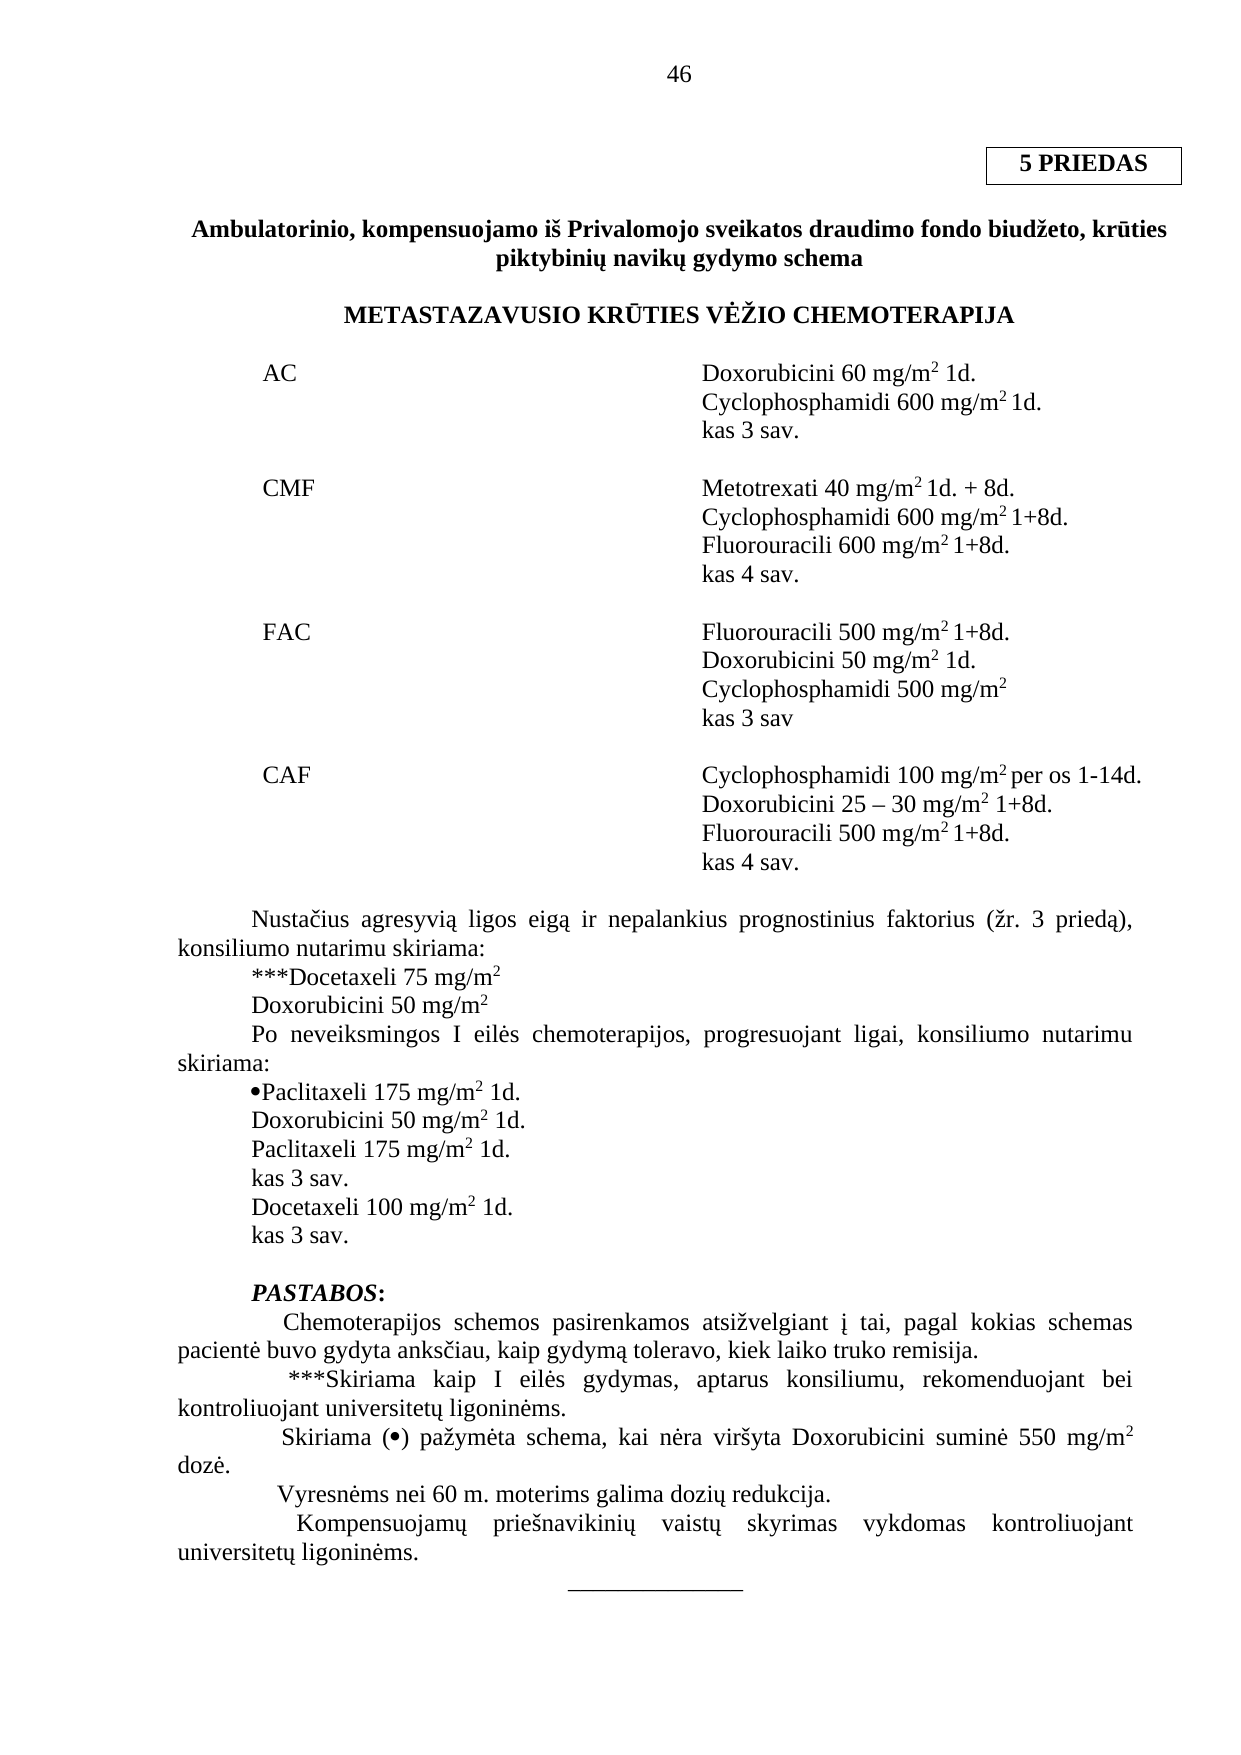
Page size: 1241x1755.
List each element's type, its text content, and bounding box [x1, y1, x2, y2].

text Po neveiksmingos I eilės chemoterapijos, progresuojant ligai, konsiliumo nutarimu skiriama: [177, 1019, 1133, 1077]
table_cell Doxorubicini 25 – 30 mg/m2 1+8d. [690, 789, 1204, 818]
table_cell [177, 818, 690, 847]
text METASTAZAVUSIO KRŪTIES VĖŽIO CHEMOTERAPIJA [177, 300, 1181, 329]
table_cell CAF [177, 760, 690, 789]
text kas 3 sav. [177, 1163, 1133, 1192]
table_header Doxorubicini 60 mg/m2 1d. [690, 358, 1204, 387]
table_cell Fluorouracili 500 mg/m2 1+8d. [690, 818, 1204, 847]
table_cell kas 4 sav. [690, 847, 1204, 875]
table_cell Doxorubicini 50 mg/m2 1d. [690, 645, 1204, 674]
table_cell Cyclophosphamidi 600 mg/m2 1+8d. [690, 502, 1204, 530]
table_header 5 PRIEDAS [987, 148, 1181, 184]
text Ambulatorinio, kompensuojamo iš Privalomojo sveikatos draudimo fondo biudžeto, krūties piktybinių navikų gydymo schema [177, 214, 1181, 272]
table_cell [177, 415, 690, 444]
table_cell Fluorouracili 500 mg/m2 1+8d. [690, 617, 1204, 645]
text Paclitaxeli 175 mg/m2 1d. [177, 1077, 1133, 1105]
text  Kompensuojamų priešnavikinių vaistų skyrimas vykdomas kontroliuojant universitetų ligoninėms. [177, 1508, 1133, 1565]
text  Chemoterapijos schemos pasirenkamos atsižvelgiant į tai, pagal kokias schemas pacientė buvo gydyta anksčiau, kaip gydymą toleravo, kiek laiko truko remisija. [177, 1307, 1133, 1364]
text Paclitaxeli 175 mg/m2 1d. [177, 1134, 1133, 1163]
table_cell [690, 732, 1204, 760]
table_cell FAC [177, 617, 690, 645]
table_cell [177, 444, 690, 473]
table_cell CMF [177, 473, 690, 502]
text Doxorubicini 50 mg/m2 1d. [177, 1105, 1133, 1134]
table_cell [177, 674, 690, 703]
text  ***Skiriama kaip I eilės gydymas, aptarus konsiliumu, rekomenduojant bei kontroliuojant universitetų ligoninėms. [177, 1364, 1133, 1422]
text  Skiriama () pažymėta schema, kai nėra viršyta Doxorubicini suminė 550 mg/m2 dozė. [177, 1422, 1133, 1479]
table_cell [177, 559, 690, 588]
table_cell [177, 502, 690, 530]
text kas 3 sav. [177, 1220, 1133, 1249]
table_cell Cyclophosphamidi 100 mg/m2 per os 1-14d. [690, 760, 1204, 789]
table_cell Cyclophosphamidi 600 mg/m2 1d. [690, 387, 1204, 415]
table_cell Metotrexati 40 mg/m2 1d. + 8d. [690, 473, 1204, 502]
table_cell [177, 789, 690, 818]
text PASTABOS: [177, 1278, 1133, 1307]
table_cell [177, 387, 690, 415]
text ***Docetaxeli 75 mg/m2 [177, 962, 1133, 990]
table_header AC [177, 358, 690, 387]
table_cell [177, 732, 690, 760]
table_cell Cyclophosphamidi 500 mg/m2 [690, 674, 1204, 703]
table_cell kas 3 sav. [690, 415, 1204, 444]
table_cell [177, 645, 690, 674]
table_cell [690, 444, 1204, 473]
table_cell [177, 703, 690, 732]
text ______________ [177, 1565, 1133, 1594]
text Doxorubicini 50 mg/m2 [177, 990, 1133, 1019]
text  Vyresnėms nei 60 m. moterims galima dozių redukcija. [177, 1479, 1133, 1508]
table_cell [177, 847, 690, 875]
text Docetaxeli 100 mg/m2 1d. [177, 1192, 1133, 1220]
text Nustačius agresyvią ligos eigą ir nepalankius prognostinius faktorius (žr. 3 priedą), konsiliumo nutarimu skiriama: [177, 904, 1133, 962]
table_cell [177, 530, 690, 559]
table_cell Fluorouracili 600 mg/m2 1+8d. [690, 530, 1204, 559]
table_cell [690, 588, 1204, 617]
table_cell kas 4 sav. [690, 559, 1204, 588]
table_cell kas 3 sav [690, 703, 1204, 732]
table_cell [177, 588, 690, 617]
